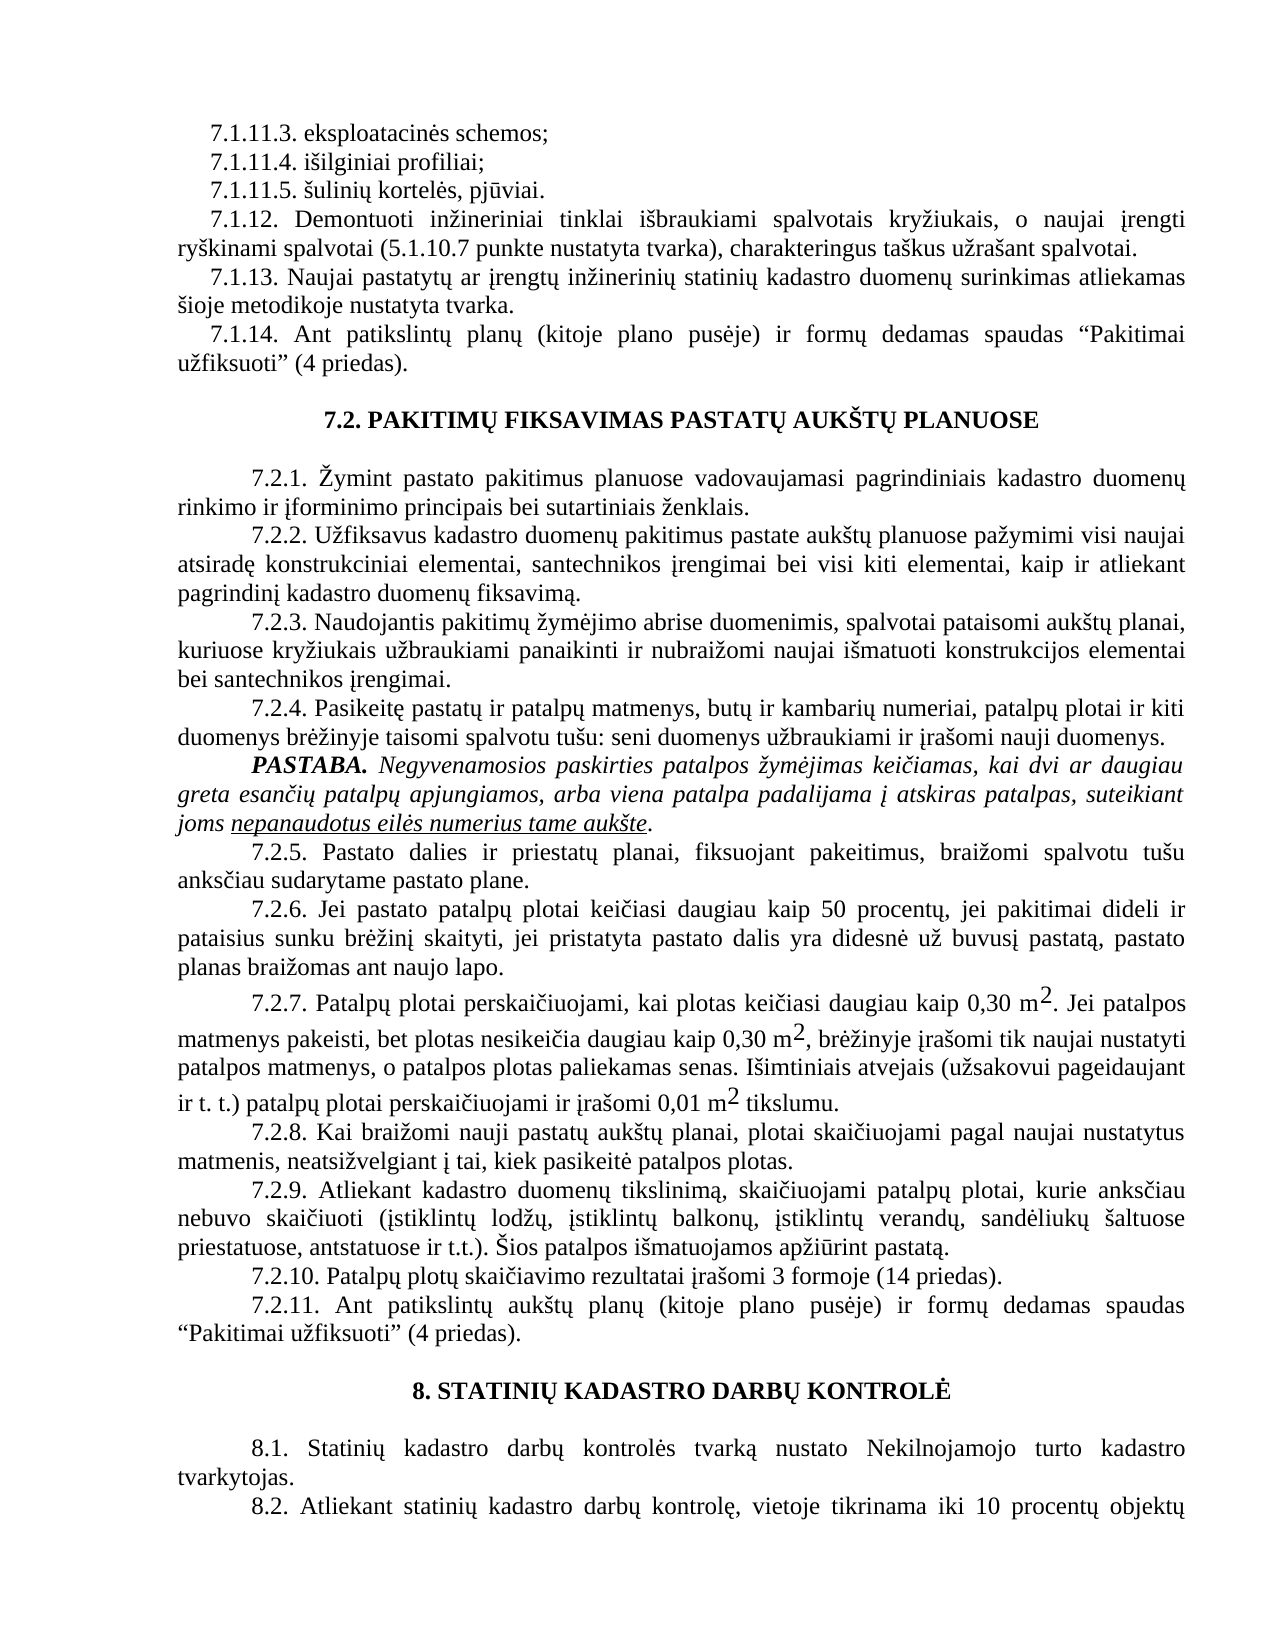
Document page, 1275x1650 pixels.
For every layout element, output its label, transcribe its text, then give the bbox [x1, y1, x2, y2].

text 8. Statinių kadastro darbų kontrolė [177, 1376, 1186, 1405]
text 7.2.4. Pasikeitę pastatų ir patalpų matmenys, butų ir kambarių numeriai, patalpų plotai ir kiti duomenys brėžinyje taisomi spalvotu tušu: seni duomenys užbraukiami ir įrašomi nauji duomenys. [177, 693, 1186, 751]
text 7.1.11.5. šulinių kortelės, pjūviai. [177, 176, 1186, 204]
text 7.2. Pakitimų fiksavimas pastatų aukštų planuose [177, 406, 1186, 434]
text 7.2.3. Naudojantis pakitimų žymėjimo abrise duomenimis, spalvotai pataisomi aukštų planai, kuriuose kryžiukais užbraukiami panaikinti ir nubraižomi naujai išmatuoti konstrukcijos elementai bei santechnikos įrengimai. [177, 607, 1186, 693]
text 7.1.11.3. eksploatacinės schemos; [177, 118, 1186, 147]
text 8.1. Statinių kadastro darbų kontrolės tvarką nustato Nekilnojamojo turto kadastro tvarkytojas. [177, 1433, 1186, 1491]
text 7.2.2. Užfiksavus kadastro duomenų pakitimus pastate aukštų planuose pažymimi visi naujai atsiradę konstrukciniai elementai, santechnikos įrengimai bei visi kiti elementai, kaip ir atliekant pagrindinį kadastro duomenų fiksavimą. [177, 521, 1186, 607]
text 7.1.13. Naujai pastatytų ar įrengtų inžinerinių statinių kadastro duomenų surinkimas atliekamas šioje metodikoje nustatyta tvarka. [177, 262, 1186, 319]
text 7.2.5. Pastato dalies ir priestatų planai, fiksuojant pakeitimus, braižomi spalvotu tušu anksčiau sudarytame pastato plane. [177, 837, 1186, 894]
text 7.2.10. Patalpų plotų skaičiavimo rezultatai įrašomi 3 formoje (14 priedas). [177, 1261, 1186, 1290]
text 7.2.7. Patalpų plotai perskaičiuojami, kai plotas keičiasi daugiau kaip 0,30 m2. Jei patalpos matmenys pakeisti, bet plotas nesikeičia daugiau kaip 0,30 m2, brėžinyje įrašomi tik naujai nustatyti patalpos matmenys, o patalpos plotas paliekamas senas. Išimtiniais atvejais (užsakovui pageidaujant ir t. t.) patalpų plotai perskaičiuojami ir įrašomi 0,01 m2 tikslumu. [177, 981, 1186, 1117]
text 7.2.6. Jei pastato patalpų plotai keičiasi daugiau kaip 50 procentų, jei pakitimai dideli ir pataisius sunku brėžinį skaityti, jei pristatyta pastato dalis yra didesnė už buvusį pastatą, pastato planas braižomas ant naujo lapo. [177, 894, 1186, 981]
text 8.2. Atliekant statinių kadastro darbų kontrolę, vietoje tikrinama iki 10 procentų objektų [177, 1491, 1186, 1520]
text 7.1.14. Ant patikslintų planų (kitoje plano pusėje) ir formų dedamas spaudas “Pakitimai užfiksuoti” (4 priedas). [177, 319, 1186, 377]
text PASTABA. Negyvenamosios paskirties patalpos žymėjimas keičiamas, kai dvi ar daugiau greta esančių patalpų apjungiamos, arba viena patalpa padalijama į atskiras patalpas, suteikiant joms nepanaudotus eilės numerius tame aukšte. [177, 751, 1186, 837]
text 7.2.8. Kai braižomi nauji pastatų aukštų planai, plotai skaičiuojami pagal naujai nustatytus matmenis, neatsižvelgiant į tai, kiek pasikeitė patalpos plotas. [177, 1117, 1186, 1175]
text 7.2.11. Ant patikslintų aukštų planų (kitoje plano pusėje) ir formų dedamas spaudas “Pakitimai užfiksuoti” (4 priedas). [177, 1290, 1186, 1347]
text 7.2.9. Atliekant kadastro duomenų tikslinimą, skaičiuojami patalpų plotai, kurie anksčiau nebuvo skaičiuoti (įstiklintų lodžų, įstiklintų balkonų, įstiklintų verandų, sandėliukų šaltuose priestatuose, antstatuose ir t.t.). Šios patalpos išmatuojamos apžiūrint pastatą. [177, 1175, 1186, 1261]
text 7.2.1. Žymint pastato pakitimus planuose vadovaujamasi pagrindiniais kadastro duomenų rinkimo ir įforminimo principais bei sutartiniais ženklais. [177, 463, 1186, 521]
text 7.1.12. Demontuoti inžineriniai tinklai išbraukiami spalvotais kryžiukais, o naujai įrengti ryškinami spalvotai (5.1.10.7 punkte nustatyta tvarka), charakteringus taškus užrašant spalvotai. [177, 204, 1186, 262]
text 7.1.11.4. išilginiai profiliai; [177, 147, 1186, 176]
